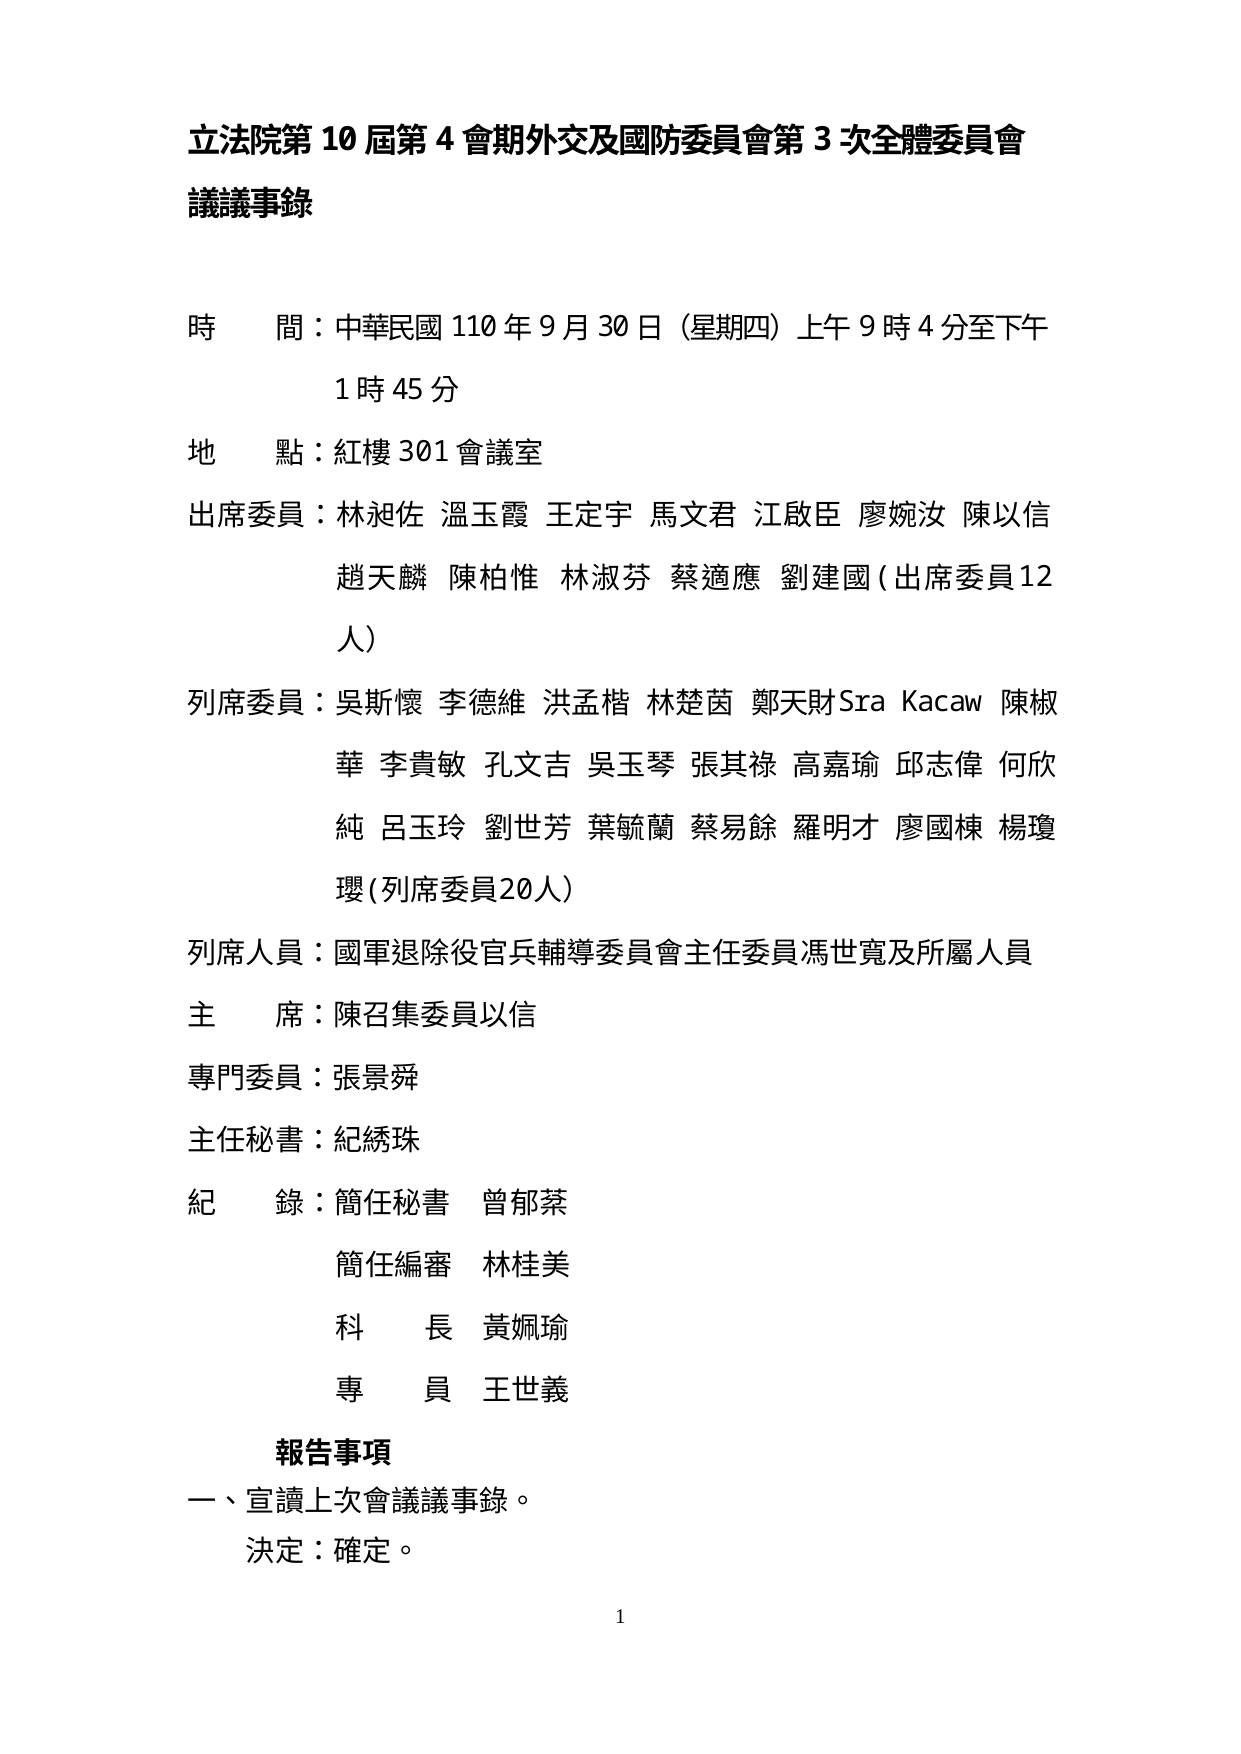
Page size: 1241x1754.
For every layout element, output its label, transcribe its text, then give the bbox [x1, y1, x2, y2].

text 決定：確定。 [187, 1521, 1053, 1571]
text 立法院第10屆第4會期外交及國防委員會第3次全體委員會議議事錄 [187, 96, 1053, 221]
text 一、宣讀上次會議議事錄。 [187, 1471, 1053, 1521]
text 專 員 王世義 [187, 1346, 1053, 1409]
text 列席人員：國軍退除役官兵輔導委員會主任委員馮世寬及所屬人員 [187, 909, 1053, 971]
text 專門委員：張景舜 [187, 1034, 1053, 1096]
text 列席委員：吳斯懷 李德維 洪孟楷 林楚茵 鄭天財Sra Kacaw 陳椒華 李貴敏 孔文吉 吳玉琴 張其祿 高嘉瑜 邱志偉 何欣純 呂玉玲 劉世芳 葉毓蘭 蔡易餘 羅明才 廖國棟 楊瓊瓔(列席委員20人） [187, 659, 1059, 909]
text 報告事項 [275, 1409, 1053, 1471]
text 紀 錄：簡任秘書 曾郁棻 [187, 1159, 1053, 1221]
text 主 席：陳召集委員以信 [187, 971, 1053, 1034]
text 主任秘書：紀綉珠 [187, 1096, 1053, 1159]
text 科 長 黃姵瑜 [187, 1284, 1053, 1346]
text 地 點：紅樓301會議室 [187, 409, 1053, 471]
text 時 間：中華民國110年9月30日（星期四）上午9時4分至下午1時45分 [187, 284, 1053, 409]
text 簡任編審 林桂美 [187, 1221, 1053, 1284]
text 出席委員：林昶佐 溫玉霞 王定宇 馬文君 江啟臣 廖婉汝 陳以信 趙天麟 陳柏惟 林淑芬 蔡適應 劉建國(出席委員12人） [187, 471, 1053, 659]
